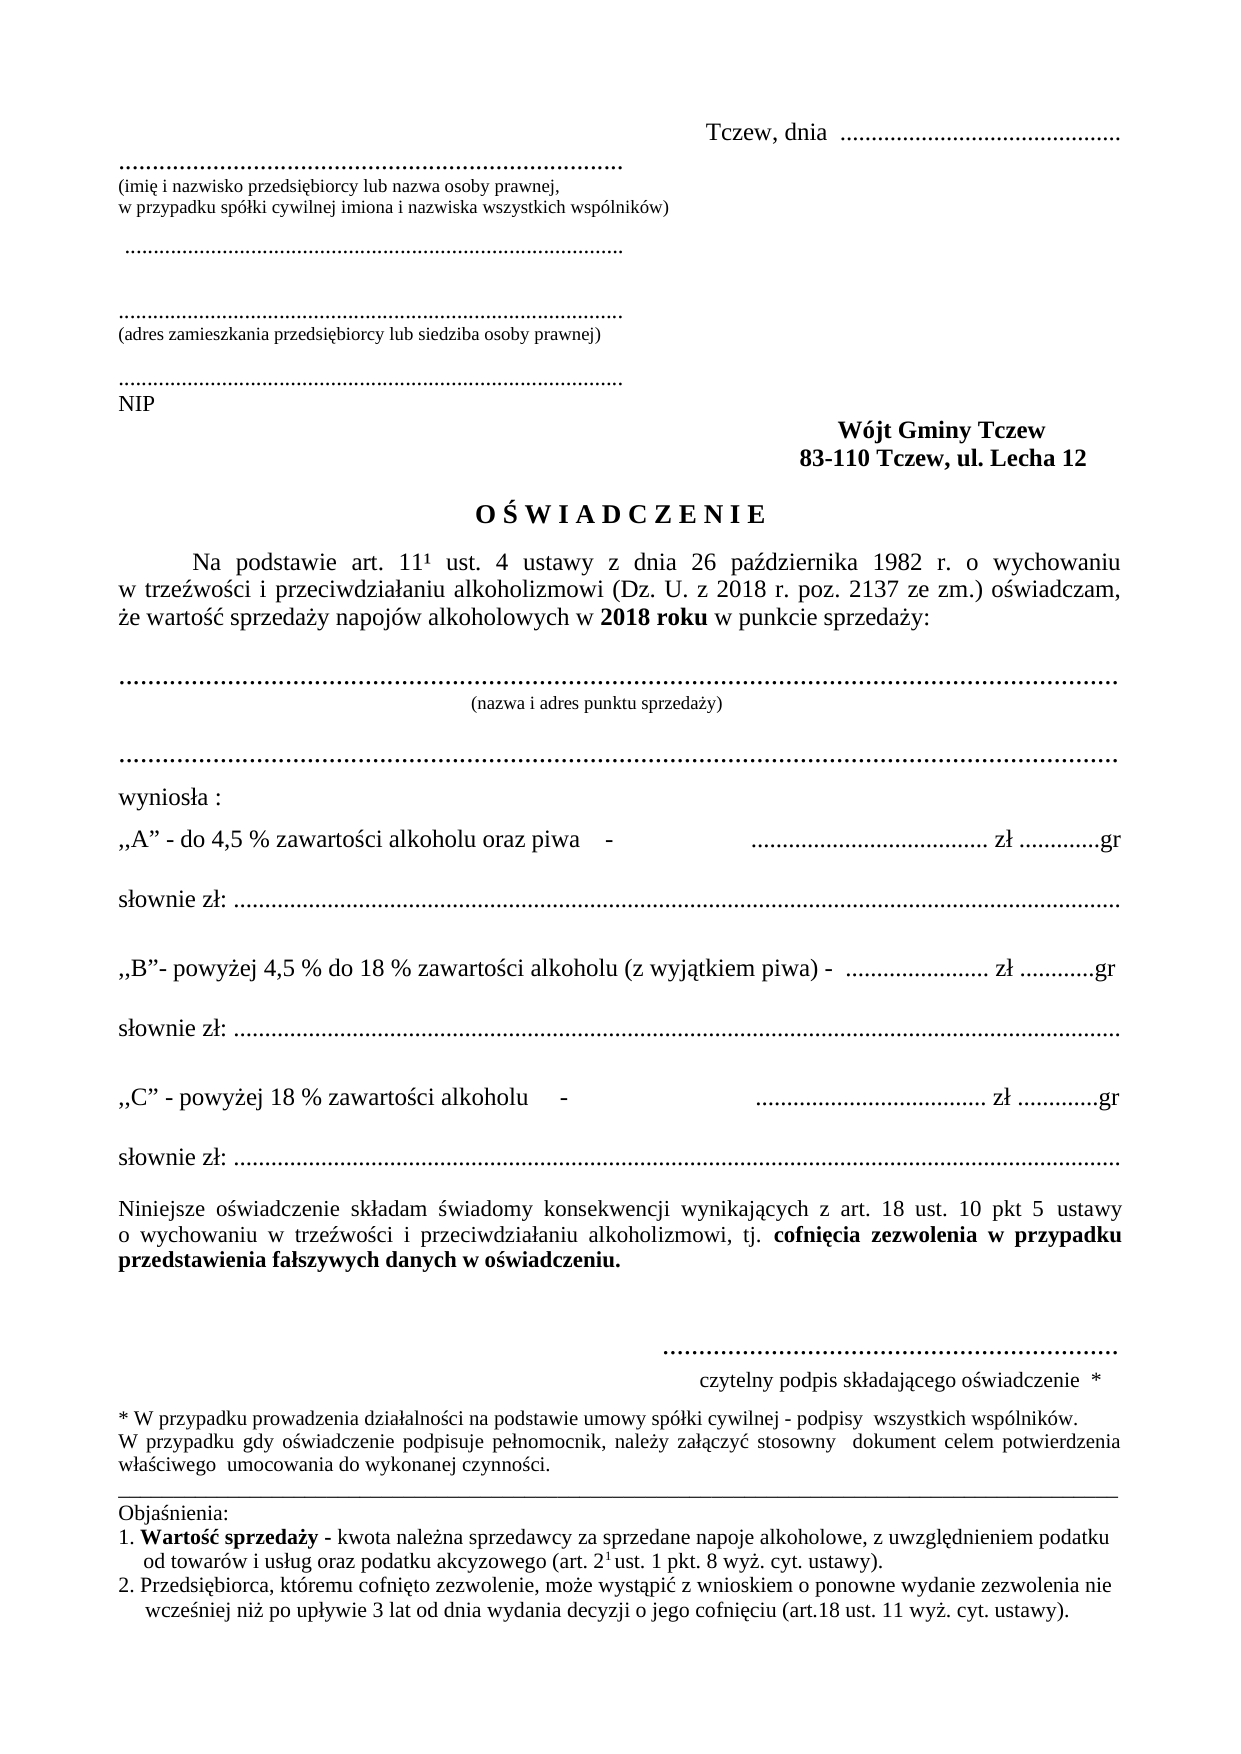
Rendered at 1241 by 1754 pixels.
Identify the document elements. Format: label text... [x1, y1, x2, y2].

text słownie zł: .............................................................................................................................................. [118, 885, 1122, 912]
text 2. Przedsiębiorca, któremu cofnięto zezwolenie, może wystąpić z wnioskiem o ponowne wydanie zezwolenia nie wcześniej niż po upływie 3 lat od dnia wydania decyzji o jego cofnięciu (art.18 ust. 11 wyż. cyt. ustawy). [118, 1573, 1122, 1622]
text słownie zł: .............................................................................................................................................. [118, 1143, 1122, 1171]
text słownie zł: .............................................................................................................................................. [118, 1014, 1122, 1042]
text Niniejsze oświadczenie składam świadomy konsekwencji wynikających z art. 18 ust. 10 pkt 5 ustawy o wychowaniu w trzeźwości i przeciwdziałaniu alkoholizmowi, tj. cofnięcia zezwolenia w przypadku przedstawienia fałszywych danych w oświadczeniu. [118, 1196, 1122, 1273]
text ,,B”- powyżej 4,5 % do 18 % zawartości alkoholu (z wyjątkiem piwa) - ....................... zł ............gr [118, 954, 1122, 982]
text Na podstawie art. 11¹ ust. 4 ustawy z dnia 26 października 1982 r. o wychowaniu w trzeźwości i przeciwdziałaniu alkoholizmowi (Dz. U. z 2018 r. poz. 2137 ze zm.) oświadczam, że wartość sprzedaży napojów alkoholowych w 2018 roku w punkcie sprzedaży: [118, 548, 1122, 631]
text .......................................................................................................................................... [118, 737, 1122, 769]
text ............................................................... [118, 1329, 1122, 1361]
text .......................................................................................................................................... [118, 658, 1122, 691]
text ........................................................................................ [118, 298, 1122, 324]
text ........................................................................................ [118, 365, 1122, 391]
text (imię i nazwisko przedsiębiorcy lub nazwa osoby prawnej, [118, 176, 1122, 196]
text czytelny podpis składającego oświadczenie * [118, 1361, 1122, 1393]
text Wójt Gminy Tczew [118, 416, 1122, 444]
text ....................................................................................... [118, 231, 1122, 259]
text * W przypadku prowadzenia działalności na podstawie umowy spółki cywilnej - podpisy wszystkich wspólników. [118, 1407, 1122, 1430]
text W przypadku gdy oświadczenie podpisuje pełnomocnik, należy załączyć stosowny dokument celem potwierdzenia właściwego umocowania do wykonanej czynności. [118, 1430, 1122, 1476]
text ___________________________________________________________________________________________ [118, 1476, 1122, 1501]
text (nazwa i adres punktu sprzedaży) [118, 691, 1122, 714]
text (adres zamieszkania przedsiębiorcy lub siedziba osoby prawnej) [118, 324, 1122, 344]
text ........................................................................... [118, 146, 1122, 176]
text w przypadku spółki cywilnej imiona i nazwiska wszystkich wspólników) [118, 196, 1122, 217]
text ,,A” - do 4,5 % zawartości alkoholu oraz piwa - ...................................... zł .............gr [118, 825, 1122, 852]
text O Ś W I A D C Z E N I E [118, 499, 1122, 529]
text 83-110 Tczew, ul. Lecha 12 [118, 444, 1122, 472]
text wyniosła : [118, 783, 1122, 811]
text NIP [118, 391, 1122, 416]
text ,,C” - powyżej 18 % zawartości alkoholu - ..................................... zł .............gr [118, 1083, 1122, 1111]
text Tczew, dnia ............................................. [118, 118, 1122, 146]
text Objaśnienia: 1. Wartość sprzedaży - kwota należna sprzedawcy za sprzedane napoje alkoholowe, z uwzględnieniem podatku od towarów i usług oraz podatku akcyzowego (art. 21 ust. 1 pkt. 8 wyż. cyt. ustawy). [118, 1501, 1122, 1573]
